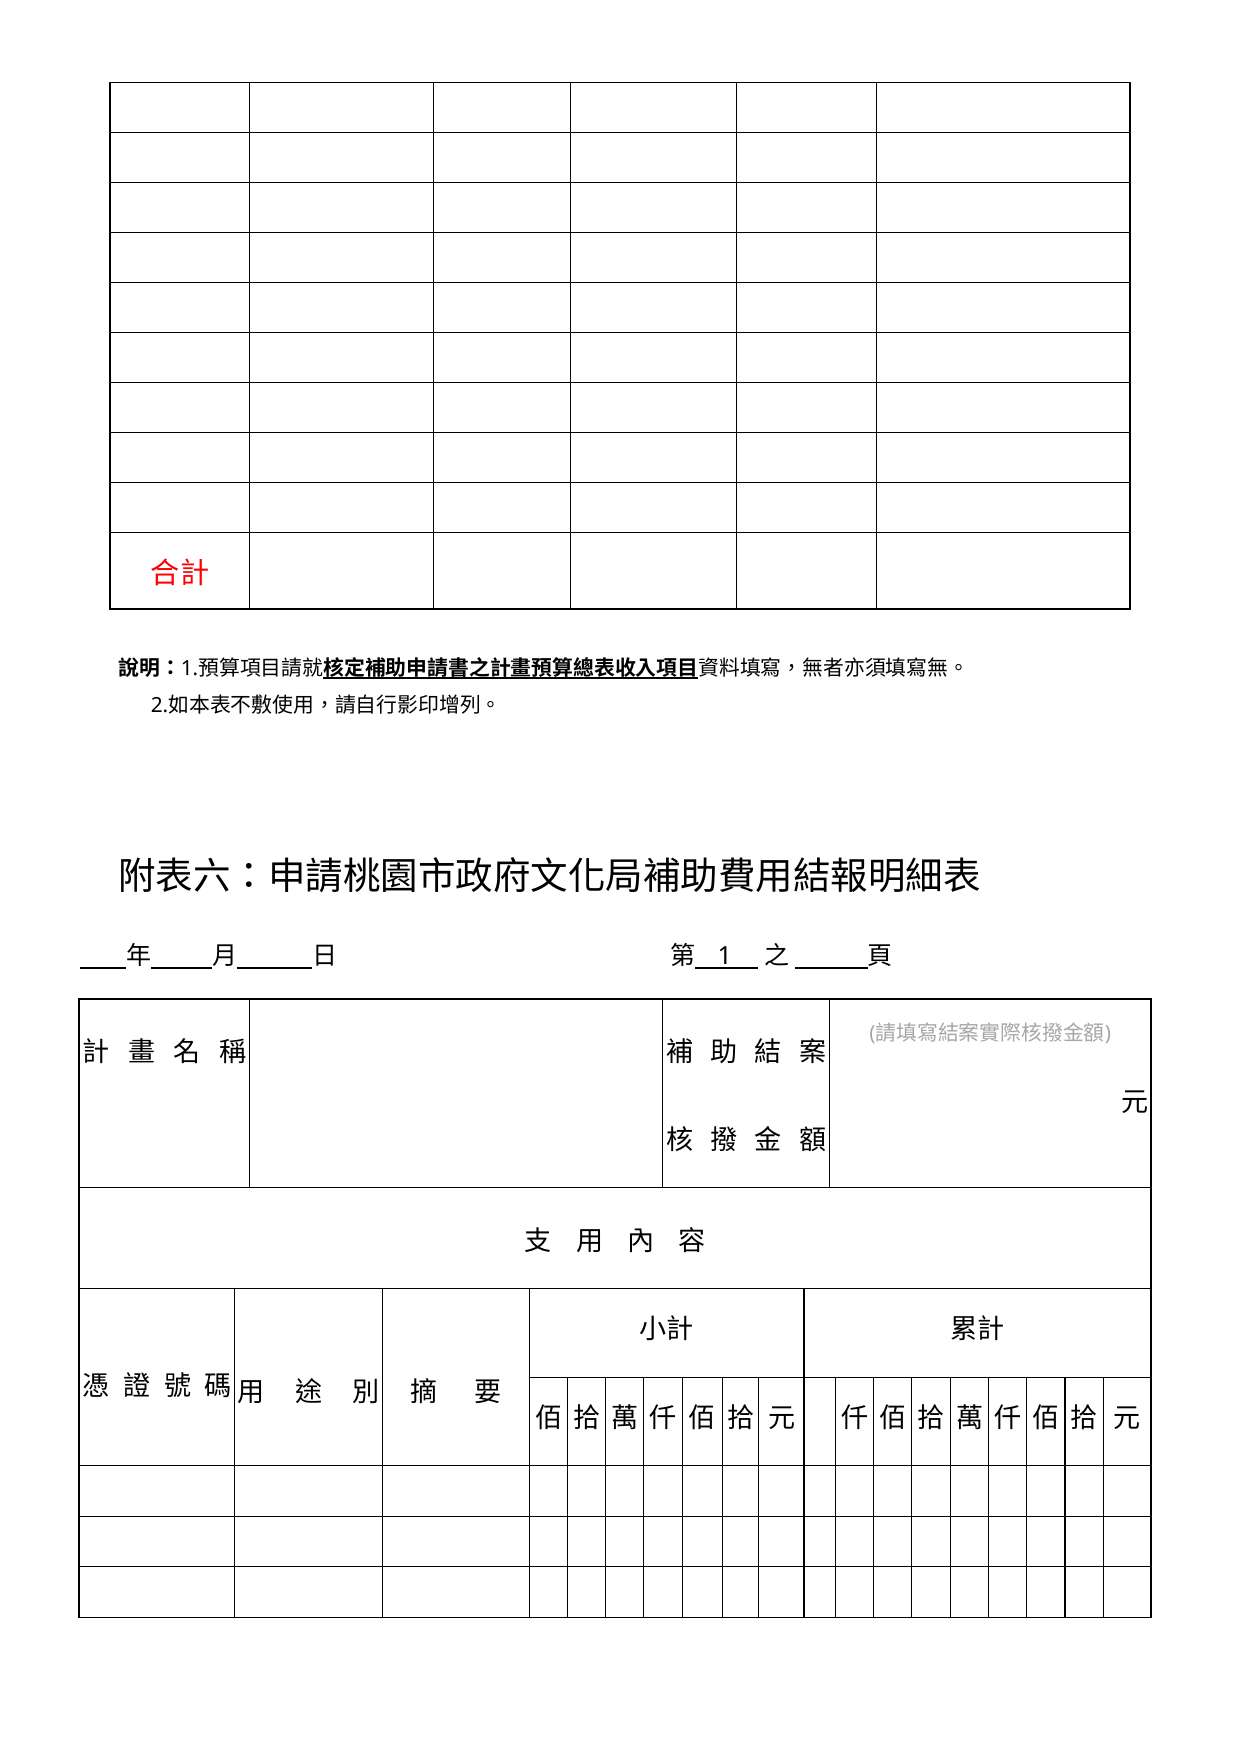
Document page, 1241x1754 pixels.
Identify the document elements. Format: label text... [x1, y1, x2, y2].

table_cell [877, 133, 1129, 182]
table_cell [383, 1567, 529, 1617]
table_cell [723, 1567, 758, 1617]
table_cell [912, 1567, 950, 1617]
table_cell [1104, 1567, 1150, 1617]
table_cell [530, 1567, 567, 1617]
table_cell [874, 1466, 911, 1516]
table_cell [250, 533, 433, 608]
table_cell [836, 1466, 873, 1516]
table_cell [877, 333, 1129, 382]
text 說明：1.預算項目請就核定補助申請書之計畫預算總表收入項目資料填寫，無者亦須填寫無。 [118, 648, 1122, 685]
table_cell [111, 333, 249, 382]
table_cell [951, 1517, 988, 1566]
text 附表六：申請桃園市政府文化局補助費用結報明細表 [68, 835, 1209, 910]
table_cell 佰 [874, 1378, 911, 1465]
table_cell [877, 383, 1129, 432]
table_cell [737, 133, 876, 182]
table_cell 拾 [723, 1378, 758, 1465]
table_cell [737, 183, 876, 232]
table_cell 仟 [836, 1378, 873, 1465]
table_cell [235, 1517, 382, 1566]
table_cell [877, 83, 1129, 132]
table_cell [644, 1567, 682, 1617]
table_cell 萬 [951, 1378, 988, 1465]
table_header 計畫名稱 [80, 1000, 249, 1187]
table_cell [80, 1466, 234, 1516]
table_cell [530, 1517, 567, 1566]
table_cell [805, 1517, 835, 1566]
table_cell [434, 533, 570, 608]
table_cell [571, 433, 736, 482]
table_cell [759, 1517, 803, 1566]
table_cell [877, 233, 1129, 282]
table_cell [644, 1466, 682, 1516]
table_cell [877, 433, 1129, 482]
table_cell [568, 1466, 605, 1516]
table_cell 佰 [683, 1378, 722, 1465]
table_cell [434, 433, 570, 482]
table_cell 支 用 內 容 [80, 1188, 1150, 1288]
table_cell [111, 183, 249, 232]
table_cell [80, 1567, 234, 1617]
table_cell [836, 1567, 873, 1617]
table_cell [737, 83, 876, 132]
table_cell [80, 1517, 234, 1566]
table_cell [250, 83, 433, 132]
table_cell [805, 1378, 835, 1465]
table_cell 仟 [989, 1378, 1026, 1465]
table_cell [1066, 1517, 1103, 1566]
table_cell [723, 1466, 758, 1516]
table_cell [951, 1567, 988, 1617]
table_cell [683, 1567, 722, 1617]
table_cell [250, 383, 433, 432]
table_cell [723, 1517, 758, 1566]
table_cell 元 [759, 1378, 803, 1465]
table_cell [111, 433, 249, 482]
table_cell [737, 533, 876, 608]
table_cell [571, 183, 736, 232]
table_cell [805, 1567, 835, 1617]
table_cell [737, 383, 876, 432]
table_cell [250, 183, 433, 232]
table_cell 累計 [805, 1289, 1150, 1377]
table_cell [1027, 1517, 1064, 1566]
table_cell [912, 1517, 950, 1566]
table_cell [877, 533, 1129, 608]
table_cell 拾 [568, 1378, 605, 1465]
table_cell 佰 [1027, 1378, 1064, 1465]
table_cell [989, 1517, 1026, 1566]
table_cell [383, 1517, 529, 1566]
table_cell [571, 383, 736, 432]
table_cell [434, 83, 570, 132]
table_cell [606, 1466, 643, 1516]
table_cell [759, 1567, 803, 1617]
table_cell [606, 1567, 643, 1617]
table_cell [250, 283, 433, 332]
text 年 月 日 第 1 之 頁 [68, 935, 1209, 973]
table_cell [877, 283, 1129, 332]
table_cell [737, 483, 876, 532]
table_cell [250, 433, 433, 482]
table_cell [951, 1466, 988, 1516]
table_cell [434, 383, 570, 432]
table_cell [644, 1517, 682, 1566]
table_cell [434, 483, 570, 532]
table_cell [1027, 1567, 1064, 1617]
table_cell [683, 1517, 722, 1566]
table_cell 摘 要 [383, 1289, 529, 1465]
table_cell 憑證號碼 [80, 1289, 234, 1465]
table_cell 仟 [644, 1378, 682, 1465]
table_cell [1104, 1466, 1150, 1516]
table_cell [111, 383, 249, 432]
table_cell [250, 133, 433, 182]
table_cell 佰 [530, 1378, 567, 1465]
table_cell [1104, 1517, 1150, 1566]
table_cell [571, 533, 736, 608]
table_cell [571, 333, 736, 382]
table_cell [434, 233, 570, 282]
table_cell 合計 [111, 533, 249, 608]
text 2.如本表不敷使用，請自行影印增列。 [118, 685, 1122, 723]
table_cell [571, 83, 736, 132]
table_cell [737, 433, 876, 482]
table_cell [683, 1466, 722, 1516]
table_cell 元 [1104, 1378, 1150, 1465]
table_cell 拾 [1066, 1378, 1103, 1465]
table_cell [874, 1517, 911, 1566]
table_cell [111, 283, 249, 332]
table_cell 小計 [530, 1289, 803, 1377]
table_cell [805, 1466, 835, 1516]
table_cell [434, 333, 570, 382]
table_cell [836, 1517, 873, 1566]
table_cell [235, 1466, 382, 1516]
table_cell [912, 1466, 950, 1516]
table_cell [989, 1466, 1026, 1516]
table_header 補助結案 核撥金額 [663, 1000, 829, 1187]
table_cell [250, 483, 433, 532]
table_cell [111, 83, 249, 132]
table_cell [434, 183, 570, 232]
table_cell [571, 483, 736, 532]
table_cell [111, 133, 249, 182]
table_cell [111, 233, 249, 282]
table_cell [571, 283, 736, 332]
table_cell [250, 233, 433, 282]
table_cell 拾 [912, 1378, 950, 1465]
table_cell [737, 283, 876, 332]
table_header [250, 1000, 662, 1187]
table_cell [1066, 1567, 1103, 1617]
table_cell [877, 483, 1129, 532]
table_cell [606, 1517, 643, 1566]
table_cell [568, 1517, 605, 1566]
table_cell [989, 1567, 1026, 1617]
table_cell [759, 1466, 803, 1516]
table_cell [1027, 1466, 1064, 1516]
table_cell [874, 1567, 911, 1617]
table_cell [530, 1466, 567, 1516]
table_cell [434, 133, 570, 182]
table_cell [571, 233, 736, 282]
table_cell [111, 483, 249, 532]
table_cell 萬 [606, 1378, 643, 1465]
table_cell 用途別 [235, 1289, 382, 1465]
table_cell [737, 333, 876, 382]
table_cell [1066, 1466, 1103, 1516]
table_cell [737, 233, 876, 282]
table_cell [571, 133, 736, 182]
table_cell [250, 333, 433, 382]
table_cell [235, 1567, 382, 1617]
table_header (請填寫結案實際核撥金額) 元 [830, 1000, 1150, 1187]
table_cell [383, 1466, 529, 1516]
table_cell [568, 1567, 605, 1617]
table_cell [877, 183, 1129, 232]
table_cell [434, 283, 570, 332]
